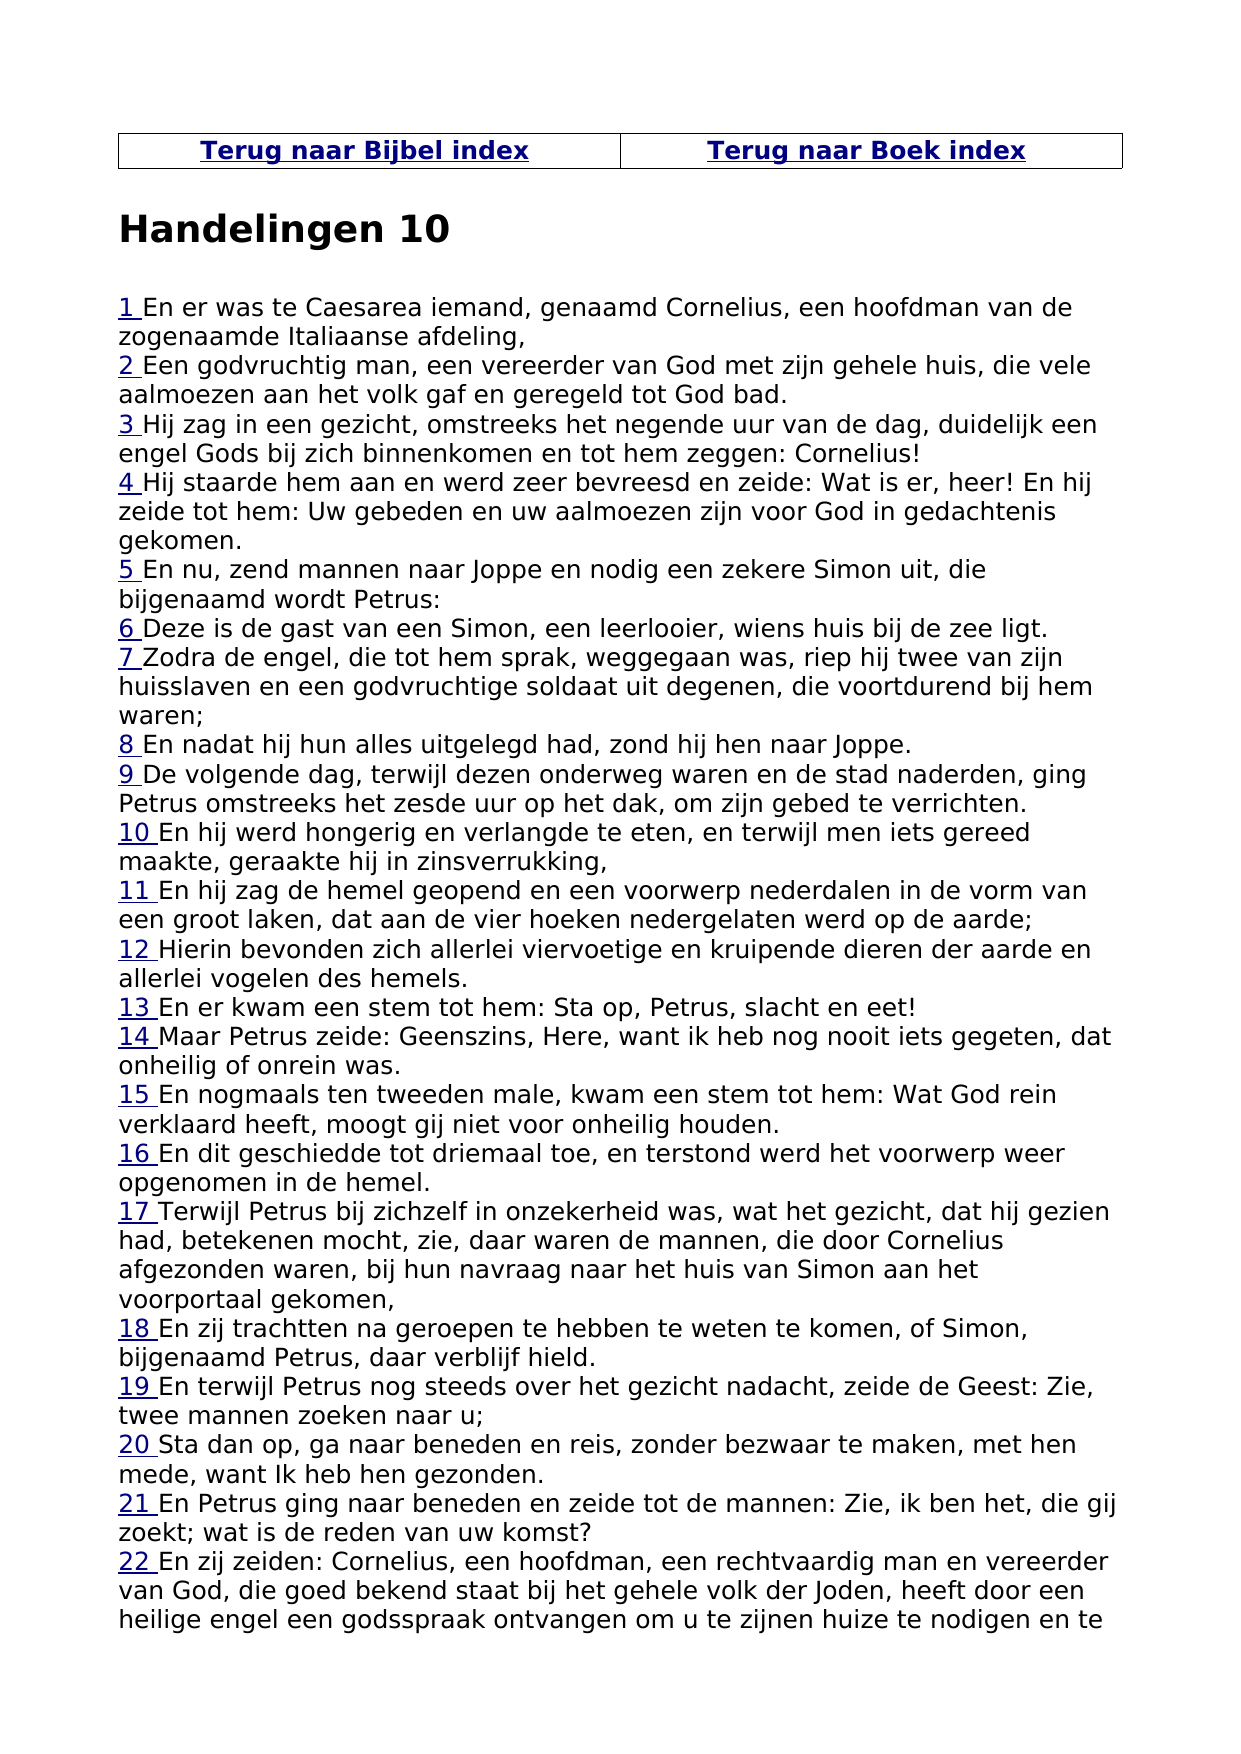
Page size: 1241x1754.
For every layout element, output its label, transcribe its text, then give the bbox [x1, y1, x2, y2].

table_header Terug naar Bijbel index [119, 134, 620, 168]
text 1 En er was te Caesarea iemand, genaamd Cornelius, een hoofdman van de zogenaamde Italiaanse afdeling, 2 Een godvruchtig man, een vereerder van God met zijn gehele huis, die vele aalmoezen aan het volk gaf en geregeld tot God bad. 3 Hij zag in een gezicht, omstreeks het negende uur van de dag, duidelijk een engel Gods bij zich binnenkomen en tot hem zeggen: Cornelius! 4 Hij staarde hem aan en werd zeer bevreesd en zeide: Wat is er, heer! En hij zeide tot hem: Uw gebeden en uw aalmoezen zijn voor God in gedachtenis gekomen. 5 En nu, zend mannen naar Joppe en nodig een zekere Simon uit, die bijgenaamd wordt Petrus: 6 Deze is de gast van een Simon, een leerlooier, wiens huis bij de zee ligt. 7 Zodra de engel, die tot hem sprak, weggegaan was, riep hij twee van zijn huisslaven en een godvruchtige soldaat uit degenen, die voortdurend bij hem waren; 8 En nadat hij hun alles uitgelegd had, zond hij hen naar Joppe. 9 De volgende dag, terwijl dezen onderweg waren en de stad naderden, ging Petrus omstreeks het zesde uur op het dak, om zijn gebed te verrichten. 10 En hij werd hongerig en verlangde te eten, en terwijl men iets gereed maakte, geraakte hij in zinsverrukking, 11 En hij zag de hemel geopend en een voorwerp nederdalen in de vorm van een groot laken, dat aan de vier hoeken nedergelaten werd op de aarde; 12 Hierin bevonden zich allerlei viervoetige en kruipende dieren der aarde en allerlei vogelen des hemels. 13 En er kwam een stem tot hem: Sta op, Petrus, slacht en eet! 14 Maar Petrus zeide: Geenszins, Here, want ik heb nog nooit iets gegeten, dat onheilig of onrein was. 15 En nogmaals ten tweeden male, kwam een stem tot hem: Wat God rein verklaard heeft, moogt gij niet voor onheilig houden. 16 En dit geschiedde tot driemaal toe, en terstond werd het voorwerp weer opgenomen in de hemel. 17 Terwijl Petrus bij zichzelf in onzekerheid was, wat het gezicht, dat hij gezien had, betekenen mocht, zie, daar waren de mannen, die door Cornelius afgezonden waren, bij hun navraag naar het huis van Simon aan het voorportaal gekomen, 18 En zij trachtten na geroepen te hebben te weten te komen, of Simon, bijgenaamd Petrus, daar verblijf hield. 19 En terwijl Petrus nog steeds over het gezicht nadacht, zeide de Geest: Zie, twee mannen zoeken naar u; 20 Sta dan op, ga naar beneden en reis, zonder bezwaar te maken, met hen mede, want Ik heb hen gezonden. 21 En Petrus ging naar beneden en zeide tot de mannen: Zie, ik ben het, die gij zoekt; wat is de reden van uw komst? 22 En zij zeiden: Cornelius, een hoofdman, een rechtvaardig man en vereerder van God, die goed bekend staat bij het gehele volk der Joden, heeft door een heilige engel een godsspraak ontvangen om u te zijnen huize te nodigen en te [118, 264, 1122, 1635]
table_header Terug naar Boek index [621, 134, 1122, 168]
subtitle Handelingen 10 [118, 208, 1122, 252]
